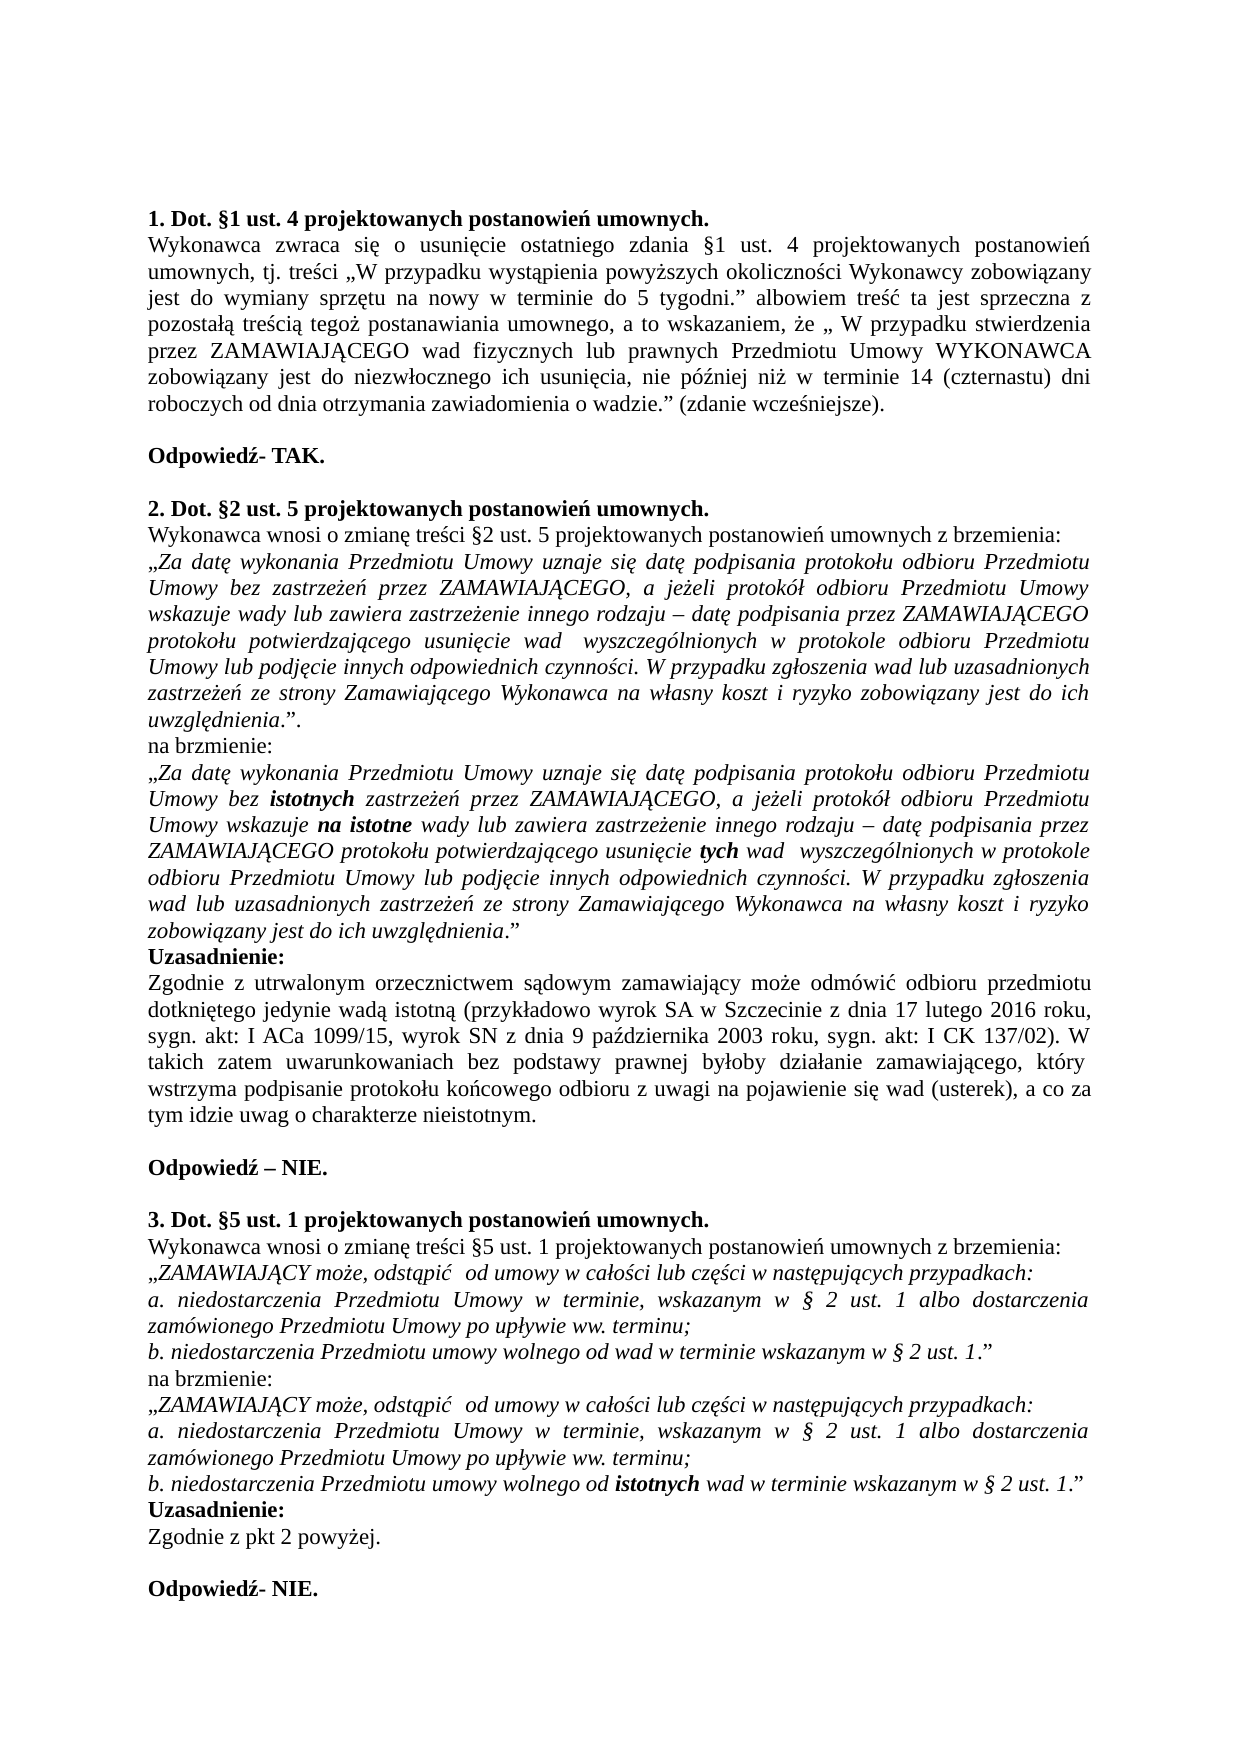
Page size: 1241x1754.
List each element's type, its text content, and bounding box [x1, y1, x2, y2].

text „Za datę wykonania Przedmiotu Umowy uznaje się datę podpisania protokołu odbioru Przedmiotu Umowy bez zastrzeżeń przez ZAMAWIAJĄCEGO, a jeżeli protokół odbioru Przedmiotu Umowy wskazuje wady lub zawiera zastrzeżenie innego rodzaju – datę podpisania przez ZAMAWIAJĄCEGO protokołu potwierdzającego usunięcie wad wyszczególnionych w protokole odbioru Przedmiotu Umowy lub podjęcie innych odpowiednich czynności. W przypadku zgłoszenia wad lub uzasadnionych zastrzeżeń ze strony Zamawiającego Wykonawca na własny koszt i ryzyko zobowiązany jest do ich uwzględnienia.”. [148, 548, 1093, 732]
text Uzasadnienie: [148, 943, 1093, 969]
text 1. Dot. §1 ust. 4 projektowanych postanowień umownych. [148, 205, 1093, 231]
text Wykonawca wnosi o zmianę treści §5 ust. 1 projektowanych postanowień umownych z brzemienia: [148, 1233, 1093, 1259]
text na brzmienie: [148, 732, 1093, 758]
text b. niedostarczenia Przedmiotu umowy wolnego od istotnych wad w terminie wskazanym w § 2 ust. 1.” [148, 1470, 1093, 1496]
text Uzasadnienie: [148, 1496, 1093, 1523]
text na brzmienie: [148, 1365, 1093, 1391]
text Odpowiedź – NIE. [148, 1154, 1093, 1180]
text Wykonawca zwraca się o usunięcie ostatniego zdania §1 ust. 4 projektowanych postanowień umownych, tj. treści „W przypadku wystąpienia powyższych okoliczności Wykonawcy zobowiązany jest do wymiany sprzętu na nowy w terminie do 5 tygodni.” albowiem treść ta jest sprzeczna z pozostałą treścią tegoż postanawiania umownego, a to wskazaniem, że „ W przypadku stwierdzenia przez ZAMAWIAJĄCEGO wad fizycznych lub prawnych Przedmiotu Umowy WYKONAWCA zobowiązany jest do niezwłocznego ich usunięcia, nie później niż w terminie 14 (czternastu) dni roboczych od dnia otrzymania zawiadomienia o wadzie.” (zdanie wcześniejsze). [148, 231, 1093, 416]
text Zgodnie z utrwalonym orzecznictwem sądowym zamawiający może odmówić odbioru przedmiotu dotkniętego jedynie wadą istotną (przykładowo wyrok SA w Szczecinie z dnia 17 lutego 2016 roku, sygn. akt: I ACa 1099/15, wyrok SN z dnia 9 października 2003 roku, sygn. akt: I CK 137/02). W takich zatem uwarunkowaniach bez podstawy prawnej byłoby działanie zamawiającego, który wstrzyma podpisanie protokołu końcowego odbioru z uwagi na pojawienie się wad (usterek), a co za tym idzie uwag o charakterze nieistotnym. [148, 969, 1093, 1127]
text „ZAMAWIAJĄCY może, odstąpić od umowy w całości lub części w następujących przypadkach: [148, 1391, 1093, 1417]
text Odpowiedź- NIE. [148, 1576, 1093, 1602]
text 2. Dot. §2 ust. 5 projektowanych postanowień umownych. [148, 495, 1093, 521]
text Wykonawca wnosi o zmianę treści §2 ust. 5 projektowanych postanowień umownych z brzemienia: [148, 521, 1093, 548]
text Odpowiedź- TAK. [148, 442, 1093, 469]
text „Za datę wykonania Przedmiotu Umowy uznaje się datę podpisania protokołu odbioru Przedmiotu Umowy bez istotnych zastrzeżeń przez ZAMAWIAJĄCEGO, a jeżeli protokół odbioru Przedmiotu Umowy wskazuje na istotne wady lub zawiera zastrzeżenie innego rodzaju – datę podpisania przez ZAMAWIAJĄCEGO protokołu potwierdzającego usunięcie tych wad wyszczególnionych w protokole odbioru Przedmiotu Umowy lub podjęcie innych odpowiednich czynności. W przypadku zgłoszenia wad lub uzasadnionych zastrzeżeń ze strony Zamawiającego Wykonawca na własny koszt i ryzyko zobowiązany jest do ich uwzględnienia.” [148, 758, 1093, 943]
text a. niedostarczenia Przedmiotu Umowy w terminie, wskazanym w § 2 ust. 1 albo dostarczenia zamówionego Przedmiotu Umowy po upływie ww. terminu; [148, 1286, 1093, 1338]
text „ZAMAWIAJĄCY może, odstąpić od umowy w całości lub części w następujących przypadkach: [148, 1259, 1093, 1286]
text Zgodnie z pkt 2 powyżej. [148, 1523, 1093, 1549]
text 3. Dot. §5 ust. 1 projektowanych postanowień umownych. [148, 1207, 1093, 1233]
text b. niedostarczenia Przedmiotu umowy wolnego od wad w terminie wskazanym w § 2 ust. 1.” [148, 1338, 1093, 1365]
text a. niedostarczenia Przedmiotu Umowy w terminie, wskazanym w § 2 ust. 1 albo dostarczenia zamówionego Przedmiotu Umowy po upływie ww. terminu; [148, 1417, 1093, 1470]
